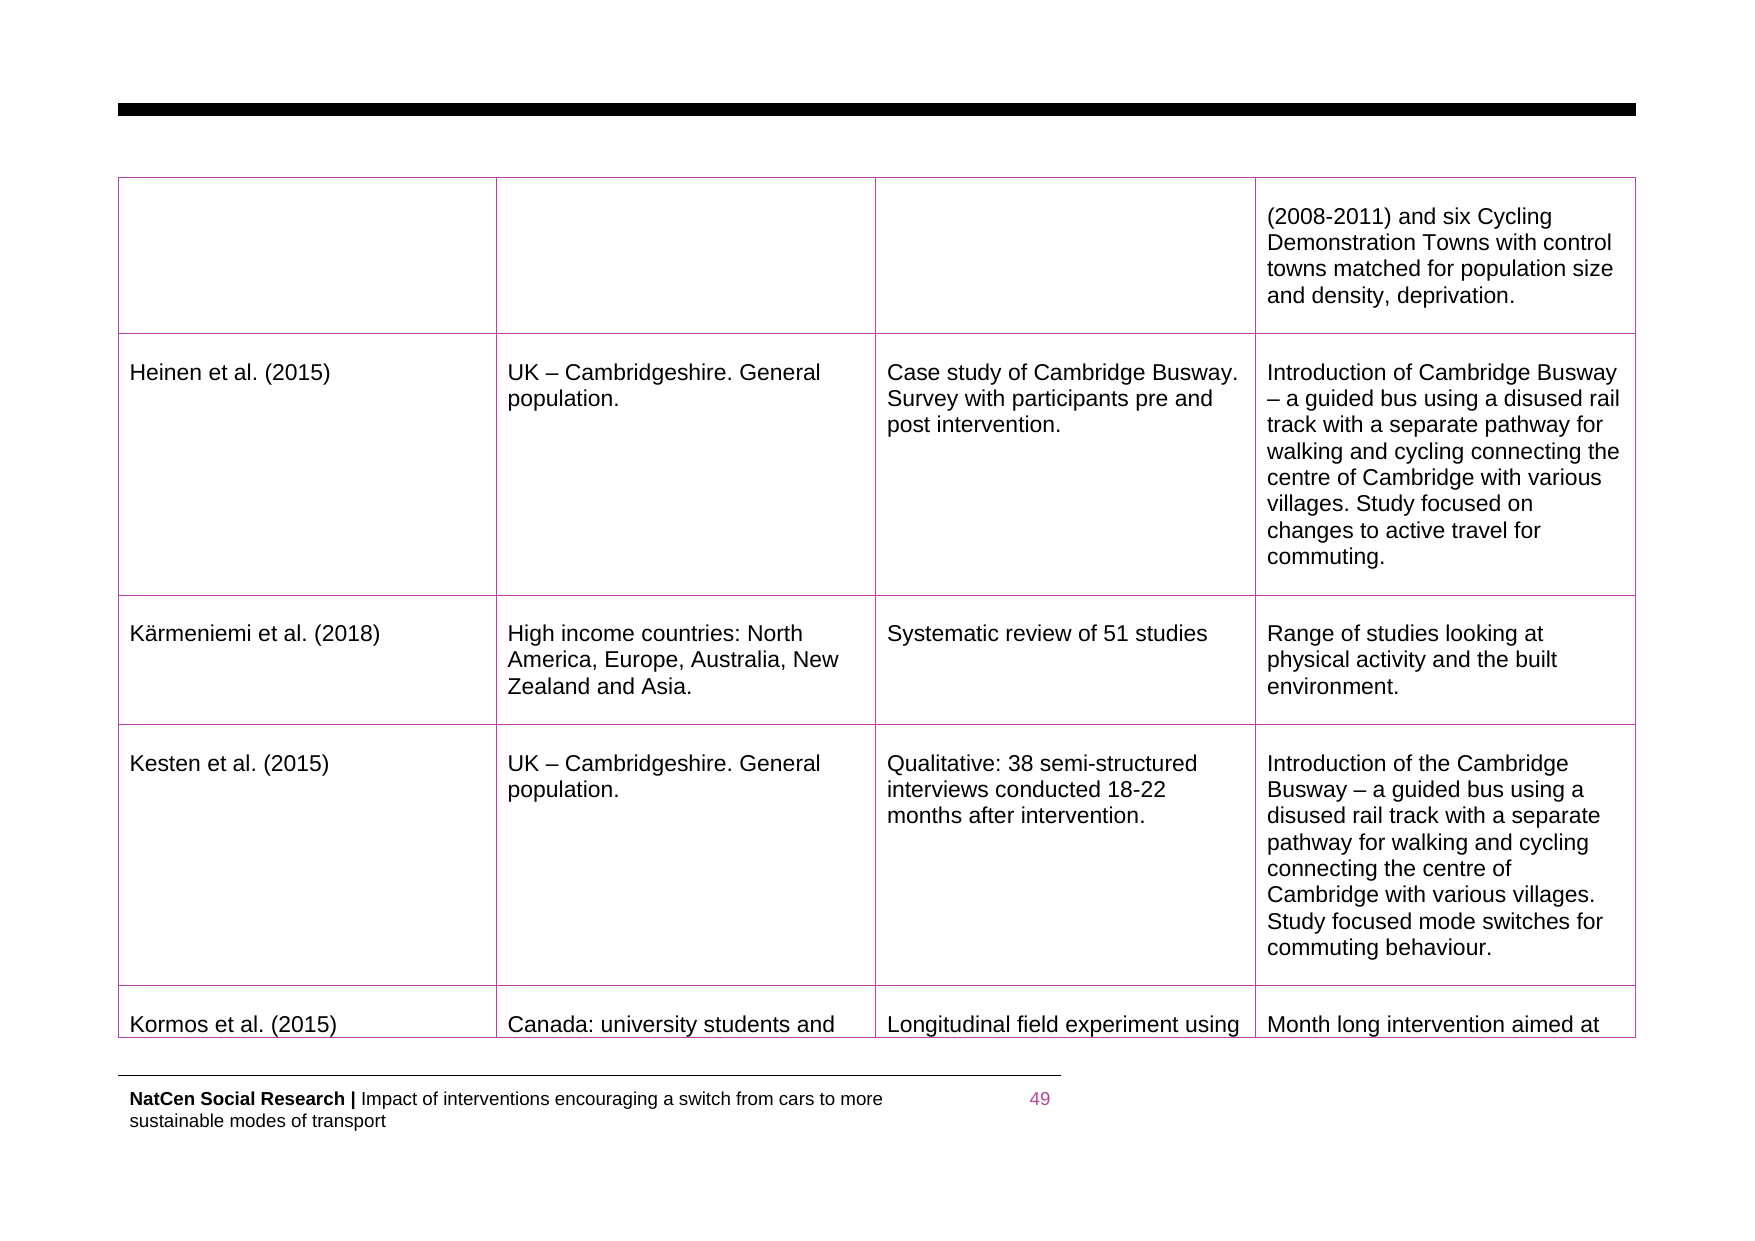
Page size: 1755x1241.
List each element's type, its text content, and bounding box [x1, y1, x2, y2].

table_cell High income countries: North America, Europe, Australia, New Zealand and Asia. [497, 596, 875, 724]
table_cell Kesten et al. (2015) [119, 725, 496, 985]
table_cell Kormos et al. (2015) [119, 986, 496, 1037]
table_cell UK – Cambridgeshire. General population. [497, 725, 875, 985]
table_cell (2008-2011) and six Cycling Demonstration Towns with control towns matched for population size and density, deprivation. [1256, 178, 1635, 333]
table_cell Heinen et al. (2015) [119, 334, 496, 594]
table_cell Month long intervention aimed at [1256, 986, 1635, 1037]
table_cell Systematic review of 51 studies [876, 596, 1255, 724]
table_cell [119, 178, 496, 333]
table_cell UK – Cambridgeshire. General population. [497, 334, 875, 594]
table_cell Introduction of the Cambridge Busway – a guided bus using a disused rail track with a separate pathway for walking and cycling connecting the centre of Cambridge with various villages. Study focused mode switches for commuting behaviour. [1256, 725, 1635, 985]
table_cell Introduction of Cambridge Busway – a guided bus using a disused rail track with a separate pathway for walking and cycling connecting the centre of Cambridge with various villages. Study focused on changes to active travel for commuting. [1256, 334, 1635, 594]
table_cell Kärmeniemi et al. (2018) [119, 596, 496, 724]
table_cell Canada: university students and [497, 986, 875, 1037]
table_cell Qualitative: 38 semi-structured interviews conducted 18-22 months after intervention. [876, 725, 1255, 985]
table_cell [876, 178, 1255, 333]
table_cell [497, 178, 875, 333]
table_cell Case study of Cambridge Busway. Survey with participants pre and post intervention. [876, 334, 1255, 594]
table_cell Longitudinal field experiment using [876, 986, 1255, 1037]
table_cell Range of studies looking at physical activity and the built environment. [1256, 596, 1635, 724]
